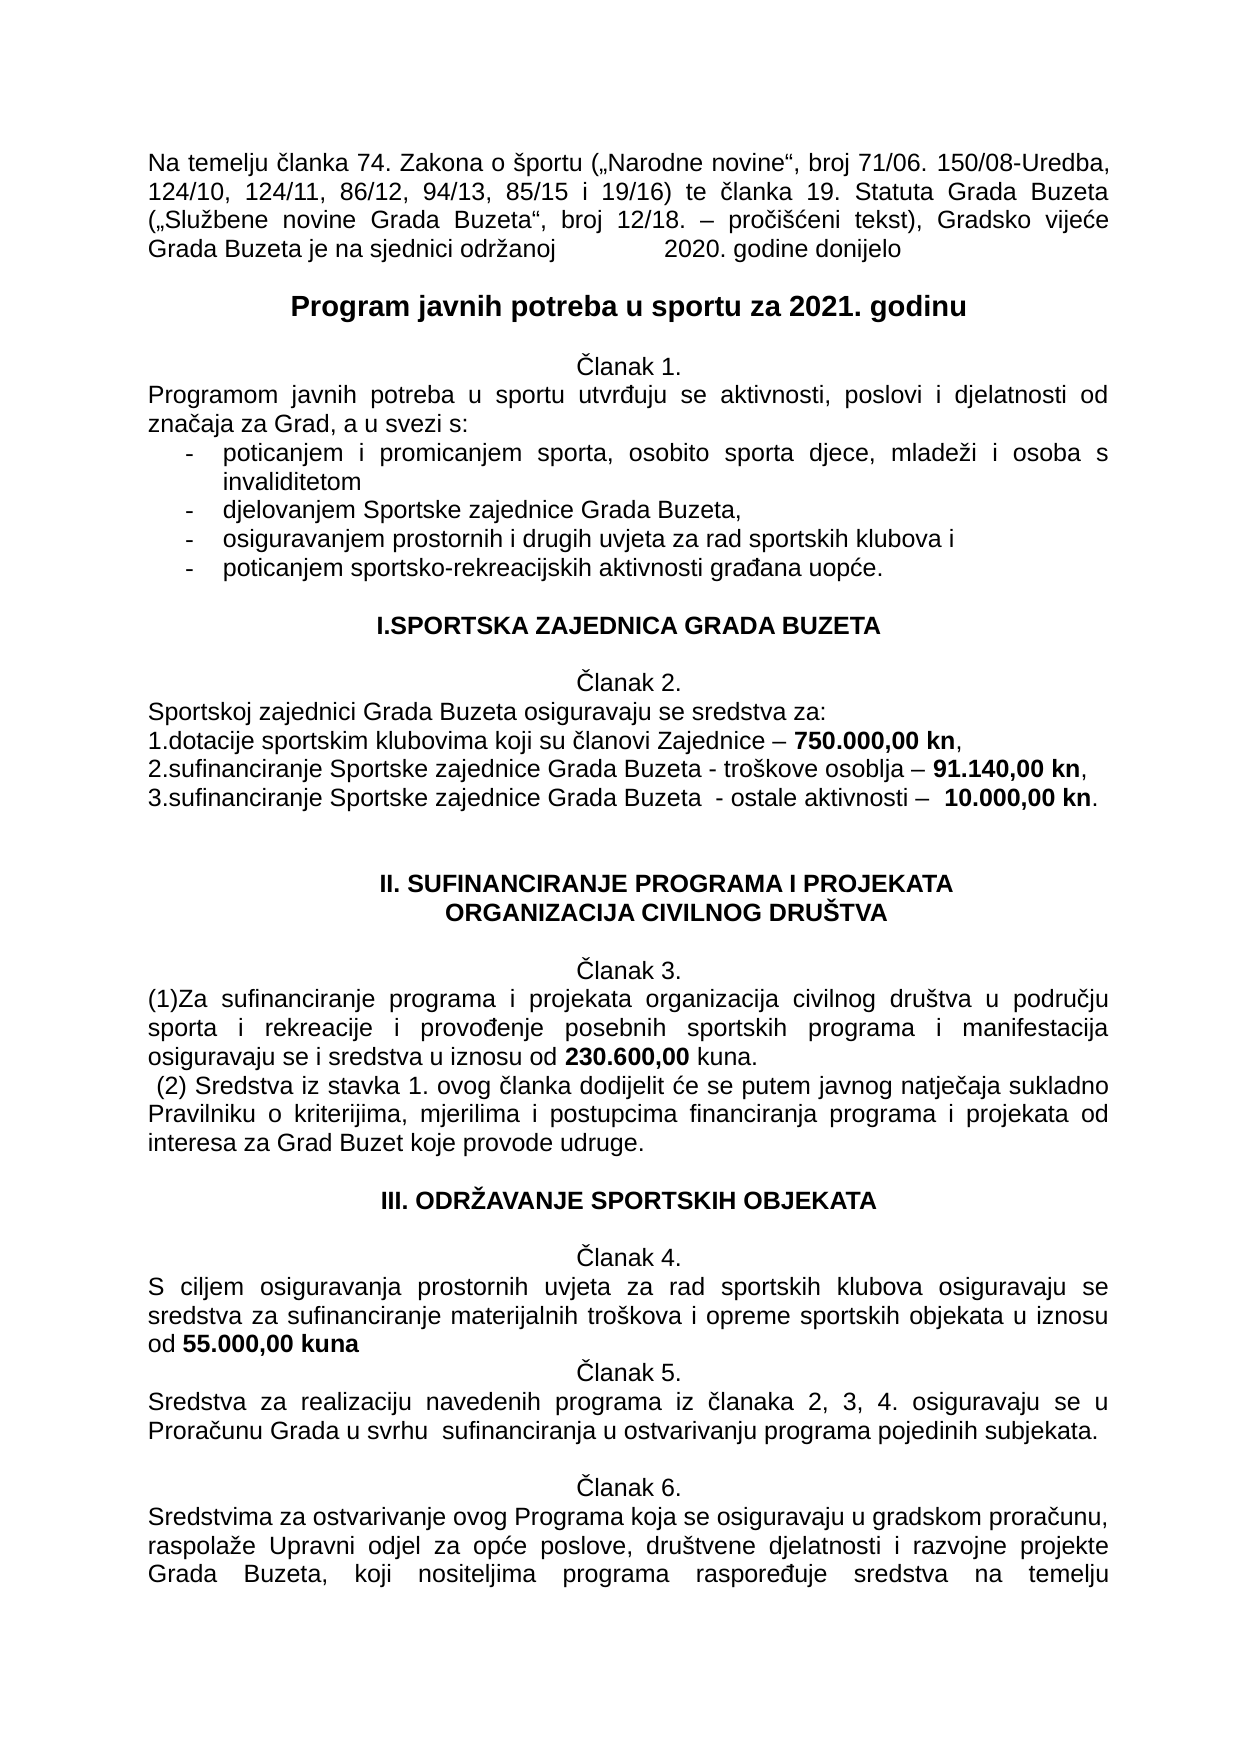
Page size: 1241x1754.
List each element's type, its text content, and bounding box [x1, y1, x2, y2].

text Program javnih potreba u sportu za 2021. godinu [148, 289, 1110, 323]
list poticanjem i promicanjem sporta, osobito sporta djece, mladeži i osoba s invaliditetom [185, 438, 1110, 495]
text Sportskoj zajednici Grada Buzeta osiguravaju se sredstva za: [148, 697, 1110, 726]
text Članak 5. [148, 1358, 1110, 1387]
text III. ODRŽAVANJE SPORTSKIH OBJEKATA [148, 1186, 1110, 1214]
text (2) Sredstva iz stavka 1. ovog članka dodijelit će se putem javnog natječaja sukladno Pravilniku o kriterijima, mjerilima i postupcima financiranja programa i projekata od interesa za Grad Buzet koje provode udruge. [148, 1071, 1110, 1157]
text Sredstvima za ostvarivanje ovog Programa koja se osiguravaju u gradskom proračunu, raspolaže Upravni odjel za opće poslove, društvene djelatnosti i razvojne projekte Grada Buzeta, koji nositeljima programa raspoređuje sredstva na temelju [148, 1502, 1110, 1588]
text S ciljem osiguravanja prostornih uvjeta za rad sportskih klubova osiguravaju se sredstva za sufinanciranje materijalnih troškova i opreme sportskih objekata u iznosu od 55.000,00 kuna [148, 1272, 1110, 1358]
list osiguravanjem prostornih i drugih uvjeta za rad sportskih klubova i [185, 524, 1110, 553]
list djelovanjem Sportske zajednice Grada Buzeta, [185, 495, 1110, 524]
list poticanjem sportsko-rekreacijskih aktivnosti građana uopće. [185, 553, 1110, 582]
text Sredstva za realizaciju navedenih programa iz članaka 2, 3, 4. osiguravaju se u Proračunu Grada u svrhu sufinanciranja u ostvarivanju programa pojedinih subjekata. [148, 1387, 1110, 1444]
text Članak 3. [148, 956, 1110, 984]
text Članak 2. [148, 668, 1110, 697]
text I.SPORTSKA ZAJEDNICA GRADA BUZETA [148, 611, 1110, 639]
text 1.dotacije sportskim klubovima koji su članovi Zajednice – 750.000,00 kn, [148, 726, 1110, 754]
text Članak 4. [148, 1243, 1110, 1272]
text Na temelju članka 74. Zakona o športu („Narodne novine“, broj 71/06. 150/08-Uredba, 124/10, 124/11, 86/12, 94/13, 85/15 i 19/16) te članka 19. Statuta Grada Buzeta („Službene novine Grada Buzeta“, broj 12/18. – pročišćeni tekst), Gradsko vijeće Grada Buzeta je na sjednici održanoj 2020. godine donijelo [148, 148, 1110, 263]
text Programom javnih potreba u sportu utvrđuju se aktivnosti, poslovi i djelatnosti od značaja za Grad, a u svezi s: [148, 380, 1110, 438]
text 3.sufinanciranje Sportske zajednice Grada Buzeta - ostale aktivnosti – 10.000,00 kn. [148, 783, 1110, 812]
text 2.sufinanciranje Sportske zajednice Grada Buzeta - troškove osoblja – 91.140,00 kn, [148, 754, 1110, 783]
text Članak 6. [148, 1473, 1110, 1502]
text ORGANIZACIJA CIVILNOG DRUŠTVA [223, 898, 1110, 927]
text (1)Za sufinanciranje programa i projekata organizacija civilnog društva u području sporta i rekreacije i provođenje posebnih sportskih programa i manifestacija osiguravaju se i sredstva u iznosu od 230.600,00 kuna. [148, 984, 1110, 1071]
text II. SUFINANCIRANJE PROGRAMA I PROJEKATA [223, 869, 1110, 898]
text Članak 1. [148, 351, 1110, 380]
